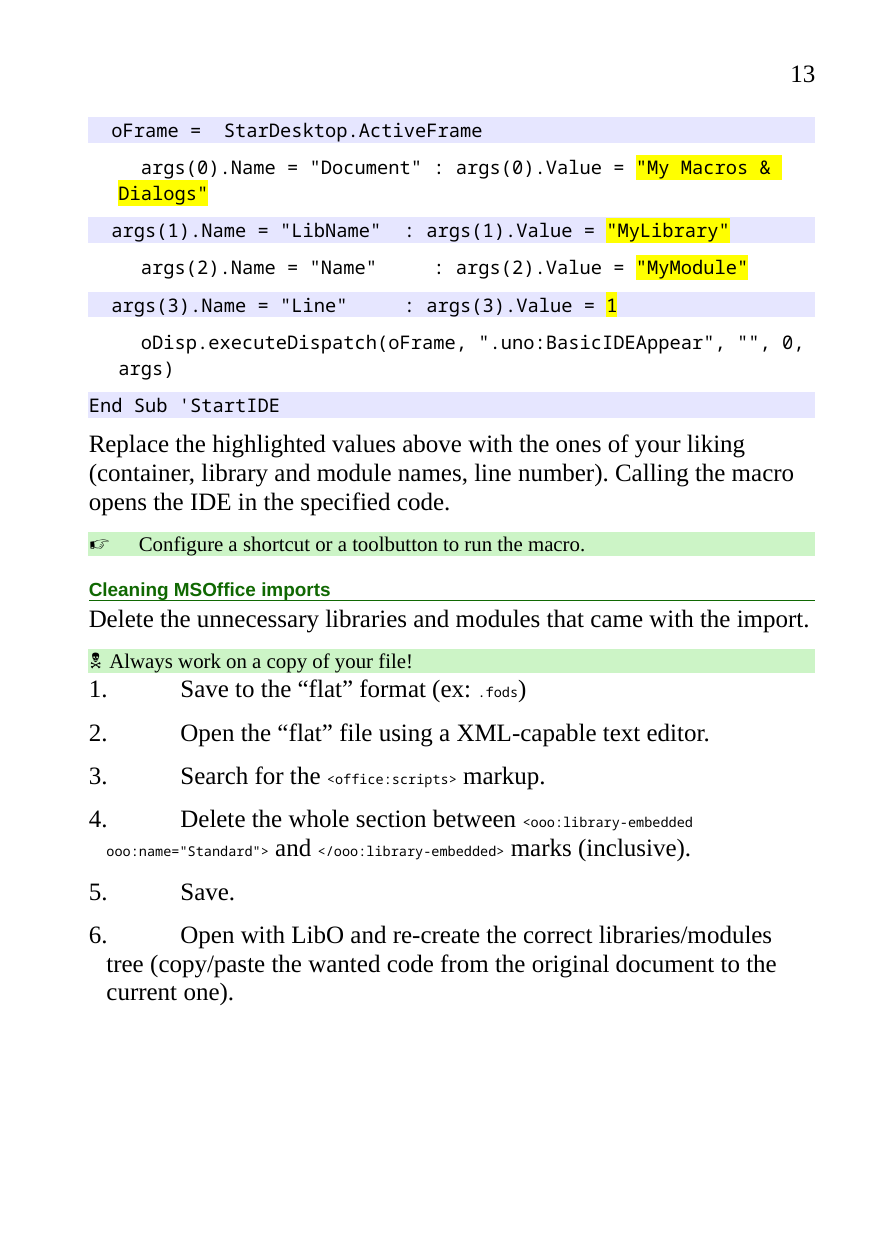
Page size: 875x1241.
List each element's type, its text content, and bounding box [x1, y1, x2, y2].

text args(2).Name = "Name" : args(2).Value = "MyModule" [118, 255, 815, 280]
text End Sub 'StartIDE [88, 392, 815, 418]
list Open the “flat” file using a XML-capable text editor. [88, 718, 815, 747]
text  Configure a shortcut or a toolbutton to run the macro. [88, 532, 815, 556]
list Delete the whole section between <ooo:library-embedded ooo:name="Standard"> and </ooo:library-embedded> marks (inclusive). [88, 804, 815, 862]
list Search for the <office:scripts> markup. [88, 761, 815, 790]
text args(0).Name = "Document" : args(0).Value = "My Macros & Dialogs" [118, 154, 815, 206]
subtitle Cleaning MSOffice imports [88, 582, 815, 601]
list Open with LibO and re-create the correct libraries/modules tree (copy/paste the wanted code from the original document to the current one). [88, 920, 815, 1006]
text  Always work on a copy of your file! [88, 649, 815, 673]
text oFrame = StarDesktop.ActiveFrame [88, 117, 815, 143]
text Delete the unnecessary libraries and modules that came with the import. [88, 604, 815, 632]
list Save to the “flat” format (ex: .fods) [88, 674, 815, 703]
text oDisp.executeDispatch(oFrame, ".uno:BasicIDEAppear", "", 0, args) [118, 329, 815, 380]
list Save. [88, 877, 815, 905]
text args(3).Name = "Line" : args(3).Value = 1 [88, 292, 815, 317]
text args(1).Name = "LibName" : args(1).Value = "MyLibrary" [88, 217, 815, 243]
text Replace the highlighted values above with the ones of your liking (container, library and module names, line number). Calling the macro opens the IDE in the specified code. [88, 429, 815, 516]
